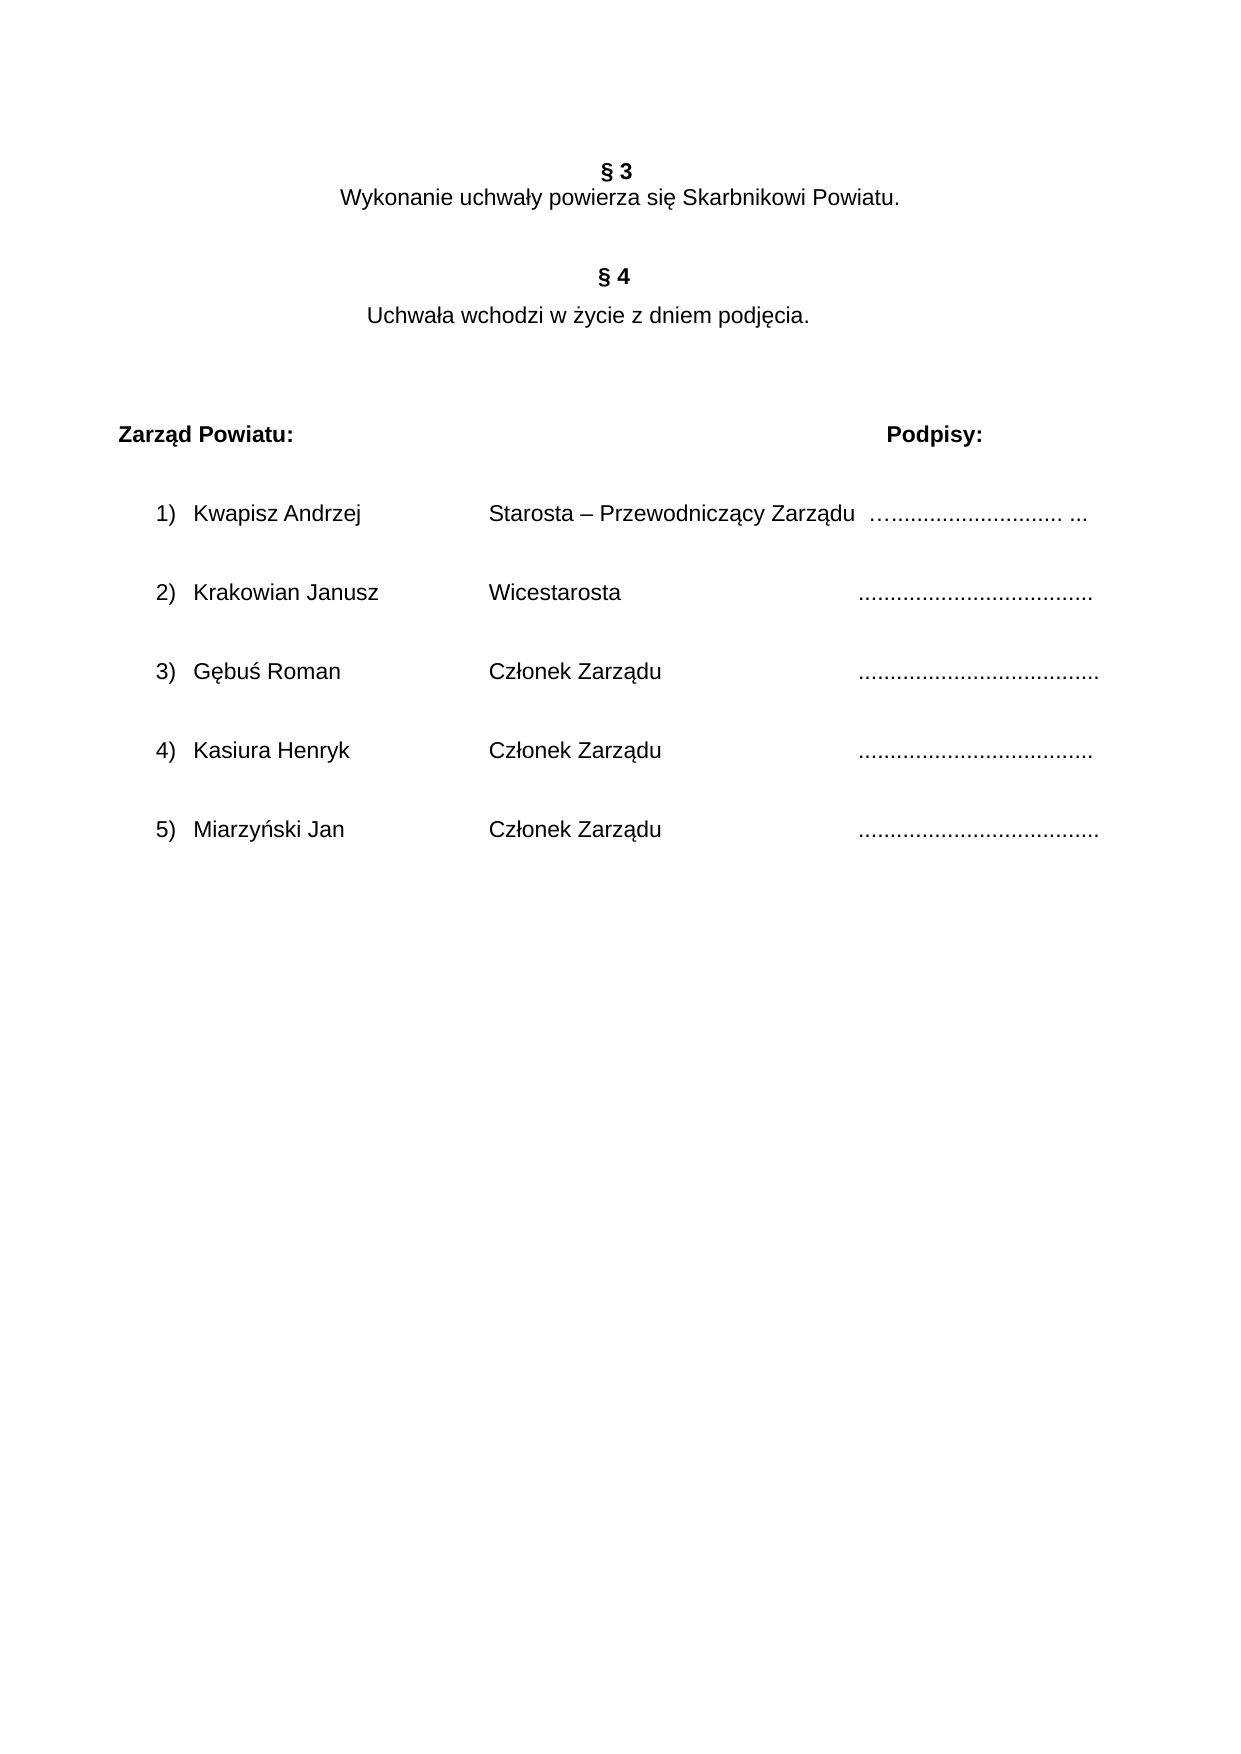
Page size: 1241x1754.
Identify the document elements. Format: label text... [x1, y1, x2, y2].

text § 4 [118, 263, 1122, 289]
text Uchwała wchodzi w życie z dniem podjęcia. [118, 302, 1122, 329]
list Gębuś Roman Członek Zarządu ...................................... [156, 658, 1122, 684]
list Kasiura Henryk Członek Zarządu ..................................... [156, 737, 1122, 763]
list Krakowian Janusz Wicestarosta ..................................... [156, 579, 1122, 605]
text Wykonanie uchwały powierza się Skarbnikowi Powiatu. [118, 184, 1122, 210]
list Kwapisz Andrzej Starosta – Przewodniczący Zarządu …........................... ... [156, 500, 1122, 526]
text Zarząd Powiatu: Podpisy: [118, 421, 1122, 447]
list § 3 [493, 158, 1122, 184]
list Miarzyński Jan Członek Zarządu ...................................... [156, 816, 1122, 842]
